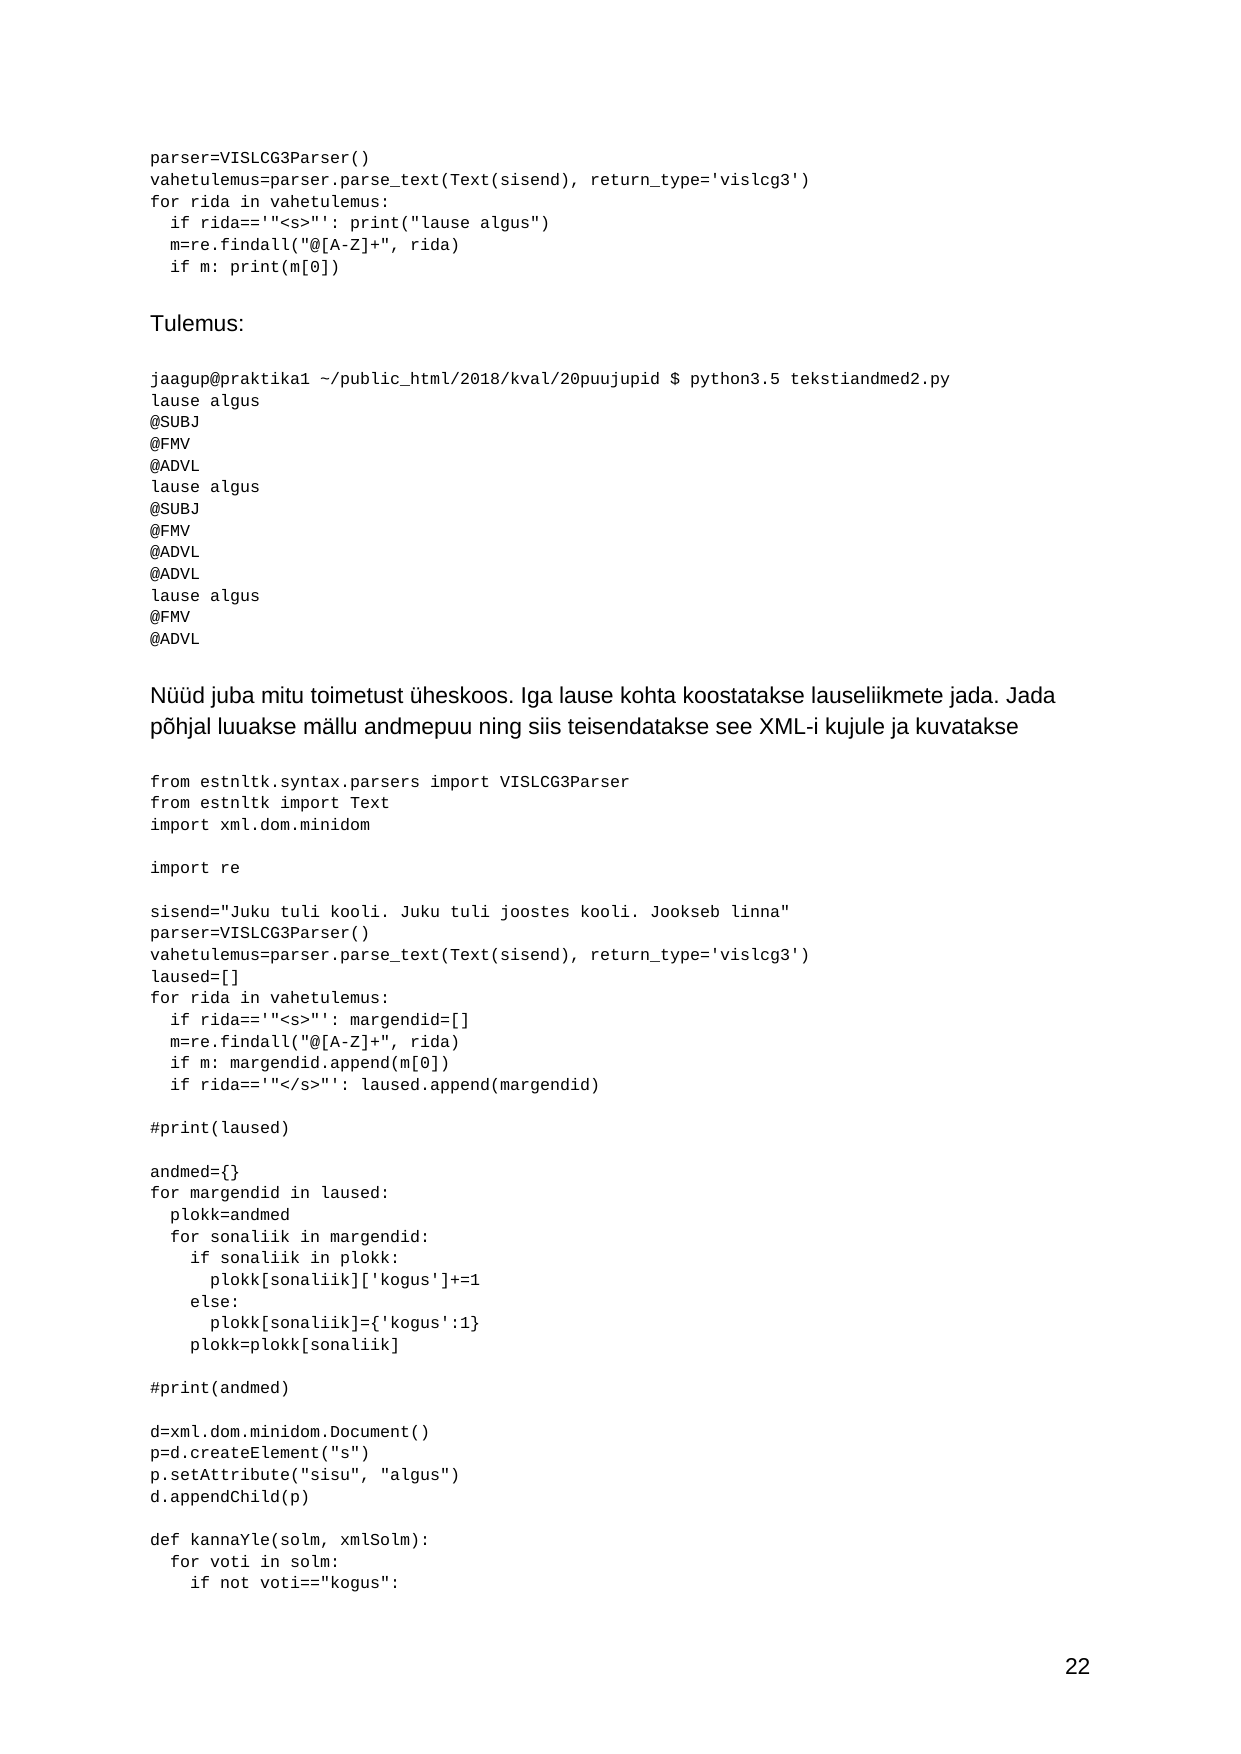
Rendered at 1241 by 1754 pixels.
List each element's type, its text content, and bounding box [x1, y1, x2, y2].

text from estnltk.syntax.parsers import VISLCG3Parser from estnltk import Text import xml.dom.minidom import re sisend="Juku tuli kooli. Juku tuli joostes kooli. Jookseb linna" parser=VISLCG3Parser() vahetulemus=parser.parse_text(Text(sisend), return_type='vislcg3') laused=[] for rida in vahetulemus: if rida=='"<s>"': margendid=[] m=re.findall("@[A-Z]+", rida) if m: margendid.append(m[0]) if rida=='"</s>"': laused.append(margendid) #print(laused) andmed={} for margendid in laused: plokk=andmed for sonaliik in margendid: if sonaliik in plokk: plokk[sonaliik]['kogus']+=1 else: plokk[sonaliik]={'kogus':1} plokk=plokk[sonaliik] #print(andmed) d=xml.dom.minidom.Document() p=d.createElement("s") p.setAttribute("sisu", "algus") d.appendChild(p) def kannaYle(solm, xmlSolm): for voti in solm: if not voti=="kogus": [150, 773, 1090, 1594]
text lause algus [150, 392, 1090, 411]
text @ADVL [150, 544, 1090, 563]
text @FMV [150, 522, 1090, 541]
text lause algus [150, 479, 1090, 498]
text @FMV [150, 609, 1090, 628]
text @ADVL [150, 566, 1090, 584]
text Nüüd juba mitu toimetust üheskoos. Iga lause kohta koostatakse lauseliikmete jada. Jada põhjal luuakse mällu andmepuu ning siis teisendatakse see XML-i kujule ja kuvatakse [150, 682, 1090, 739]
text parser=VISLCG3Parser() vahetulemus=parser.parse_text(Text(sisend), return_type='vislcg3') for rida in vahetulemus: if rida=='"<s>"': print("lause algus") m=re.findall("@[A-Z]+", rida) if m: print(m[0]) [150, 150, 1090, 277]
text Tulemus: [150, 310, 1090, 337]
text @ADVL [150, 631, 1090, 649]
text @ADVL [150, 457, 1090, 476]
text lause algus [150, 587, 1090, 606]
text @SUBJ [150, 501, 1090, 519]
text jaagup@praktika1 ~/public_html/2018/kval/20puujupid $ python3.5 tekstiandmed2.py [150, 371, 1090, 389]
text @SUBJ [150, 414, 1090, 433]
text @FMV [150, 436, 1090, 454]
